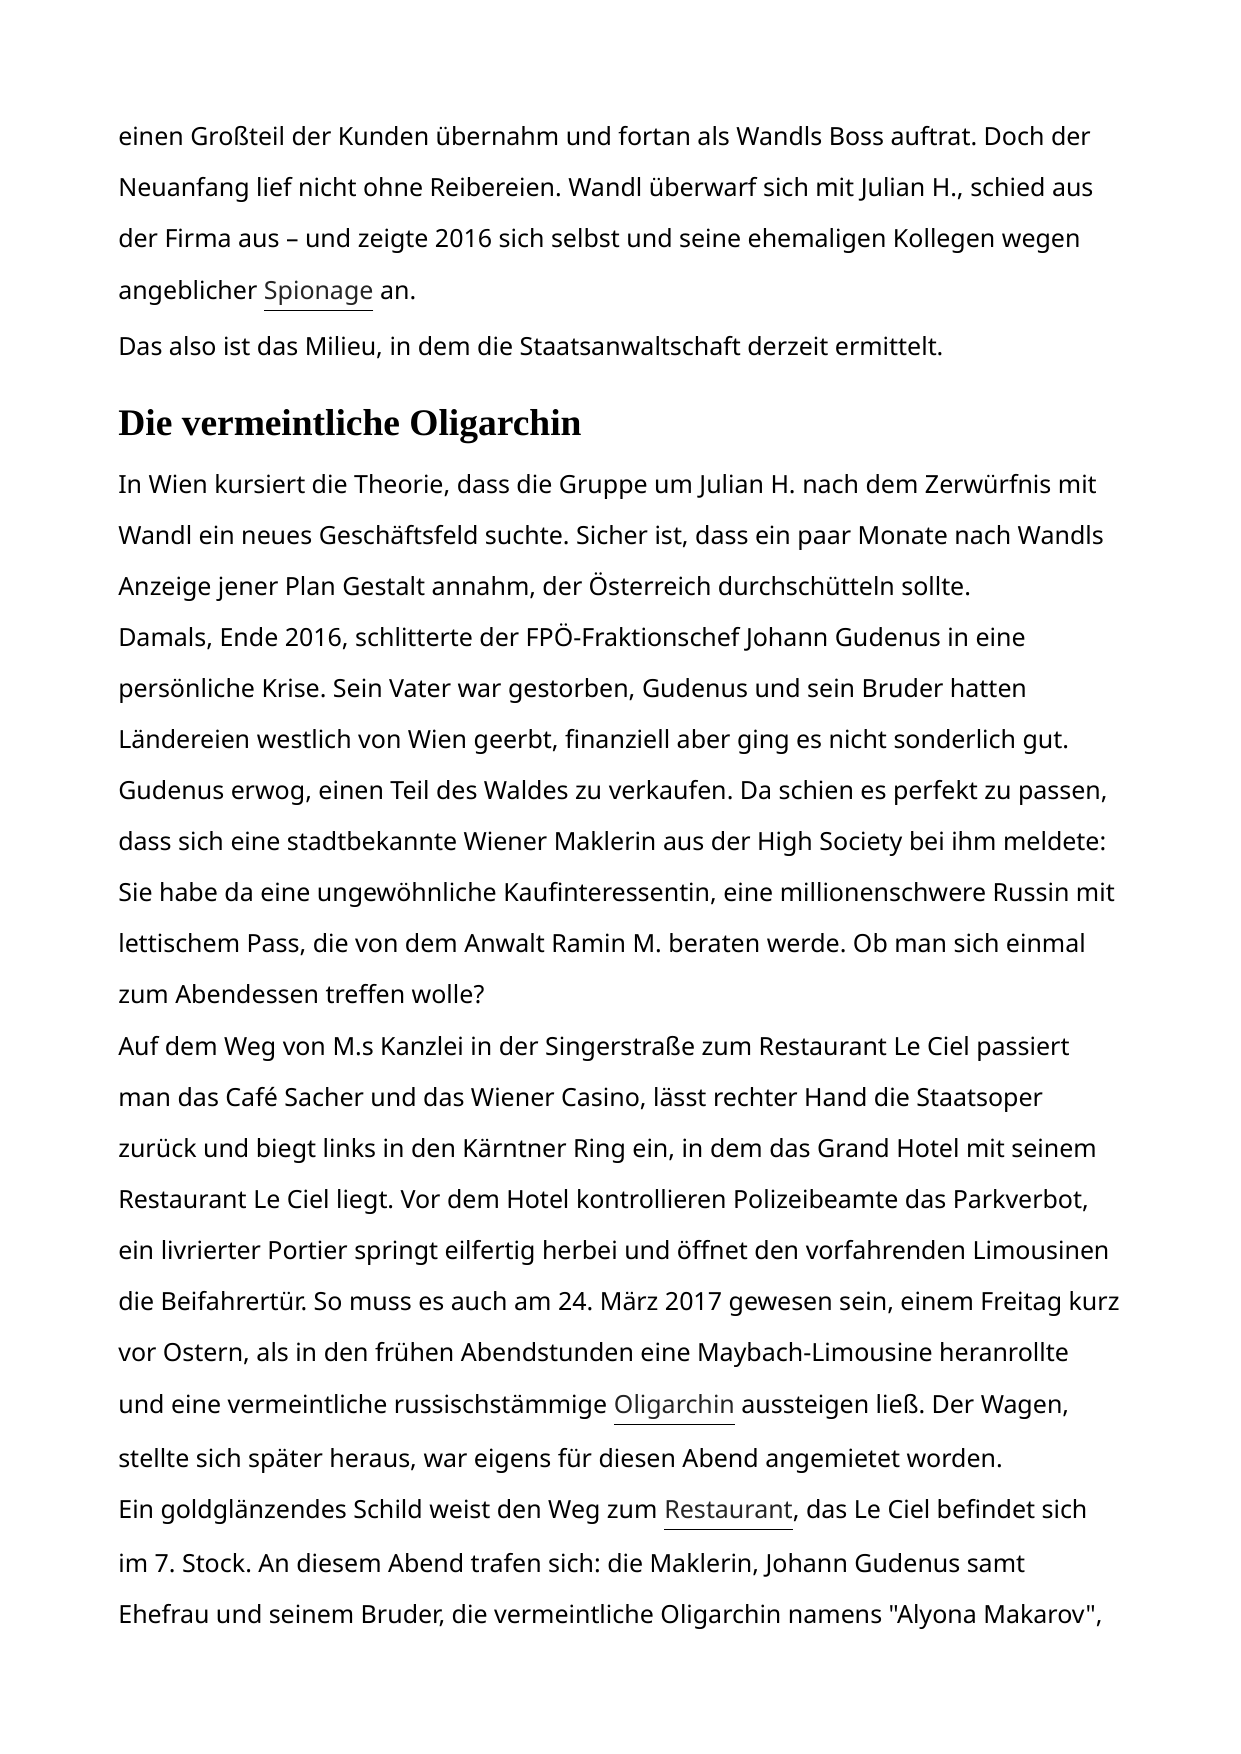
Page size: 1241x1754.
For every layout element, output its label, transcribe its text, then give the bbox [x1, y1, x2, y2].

text einen Großteil der Kunden übernahm und fortan als Wandls Boss auftrat. Doch der Neuanfang lief nicht ohne Reibereien. Wandl überwarf sich mit Julian H., schied aus der Firma aus – und zeigte 2016 sich selbst und seine ehemaligen Kollegen wegen angeblicher Spionage an. [118, 118, 1122, 310]
text Das also ist das Milieu, in dem die Staatsanwaltschaft derzeit ermittelt. [118, 328, 1122, 362]
text Auf dem Weg von M.s Kanzlei in der Singerstraße zum Restaurant Le Ciel passiert man das Café Sacher und das Wiener Casino, lässt rechter Hand die Staatsoper zurück und biegt links in den Kärntner Ring ein, in dem das Grand Hotel mit seinem Restaurant Le Ciel liegt. Vor dem Hotel kontrollieren Polizeibeamte das Parkverbot, ein livrierter Portier springt eilfertig herbei und öffnet den vorfahrenden Limousinen die Beifahrertür. So muss es auch am 24. März 2017 gewesen sein, einem Freitag kurz vor Ostern, als in den frühen Abendstunden eine Maybach-Limousine heranrollte und eine vermeintliche russischstämmige Oligarchin aussteigen ließ. Der Wagen, stellte sich später heraus, war eigens für diesen Abend angemietet worden. [118, 1028, 1122, 1475]
subtitle Die vermeintliche Oligarchin [118, 400, 1122, 443]
text Damals, Ende 2016, schlitterte der FPÖ-Fraktionschef Johann Gudenus in eine persönliche Krise. Sein Vater war gestorben, Gudenus und sein Bruder hatten Ländereien westlich von Wien geerbt, finanziell aber ging es nicht sonderlich gut. Gudenus erwog, einen Teil des Waldes zu verkaufen. Da schien es perfekt zu passen, dass sich eine stadtbekannte Wiener Maklerin aus der High Society bei ihm meldete: Sie habe da eine ungewöhnliche Kaufinteressentin, eine millionenschwere Russin mit lettischem Pass, die von dem Anwalt Ramin M. beraten werde. Ob man sich einmal zum Abendessen treffen wolle? [118, 620, 1122, 1011]
text In Wien kursiert die Theorie, dass die Gruppe um Julian H. nach dem Zerwürfnis mit Wandl ein neues Geschäftsfeld suchte. Sicher ist, dass ein paar Monate nach Wandls Anzeige jener Plan Gestalt annahm, der Österreich durchschütteln sollte. [118, 467, 1122, 603]
text Ein goldglänzendes Schild weist den Weg zum Restaurant, das Le Ciel befindet sich im 7. Stock. An diesem Abend trafen sich: die Maklerin, Johann Gudenus samt Ehefrau und seinem Bruder, die vermeintliche Oligarchin namens "Alyona Makarov", [118, 1492, 1122, 1631]
